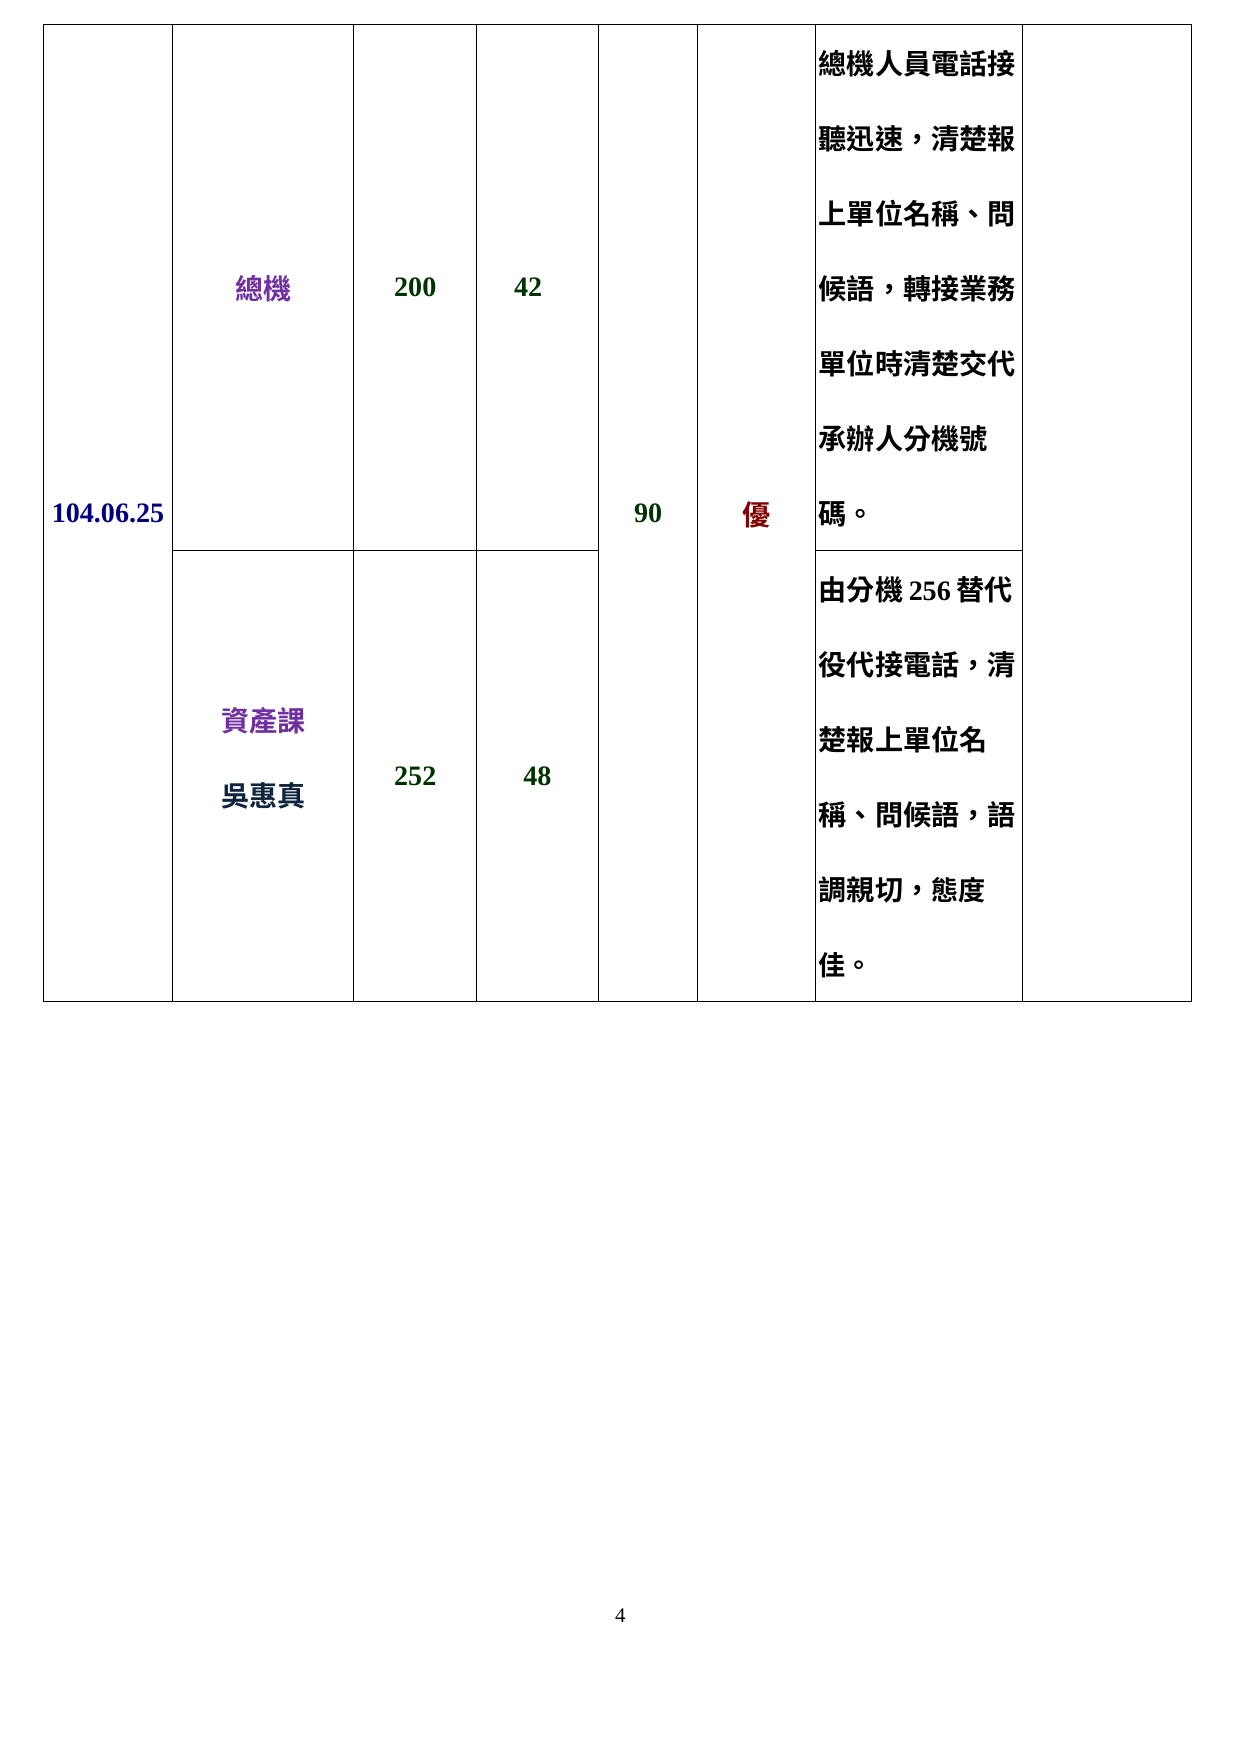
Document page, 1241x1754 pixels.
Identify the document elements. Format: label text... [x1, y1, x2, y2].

table_cell 總機 [173, 25, 353, 550]
table_cell 252 [354, 551, 476, 1001]
table_cell [1023, 25, 1191, 1001]
table_cell 42 [477, 25, 598, 550]
table_cell 90 [599, 25, 697, 1001]
table_cell 總機人員電話接聽迅速，清楚報上單位名稱、問候語，轉接業務單位時清楚交代承辦人分機號碼。 [816, 25, 1022, 550]
table_cell 48 [477, 551, 598, 1001]
table_cell 優 [698, 25, 815, 1001]
table_cell 由分機256替代役代接電話，清楚報上單位名稱、問候語，語調親切，態度佳。 [816, 551, 1022, 1001]
table_cell 104.06.25 [44, 25, 172, 1001]
table_cell 資產課 吳惠真 [173, 551, 353, 1001]
table_cell 200 [354, 25, 476, 550]
